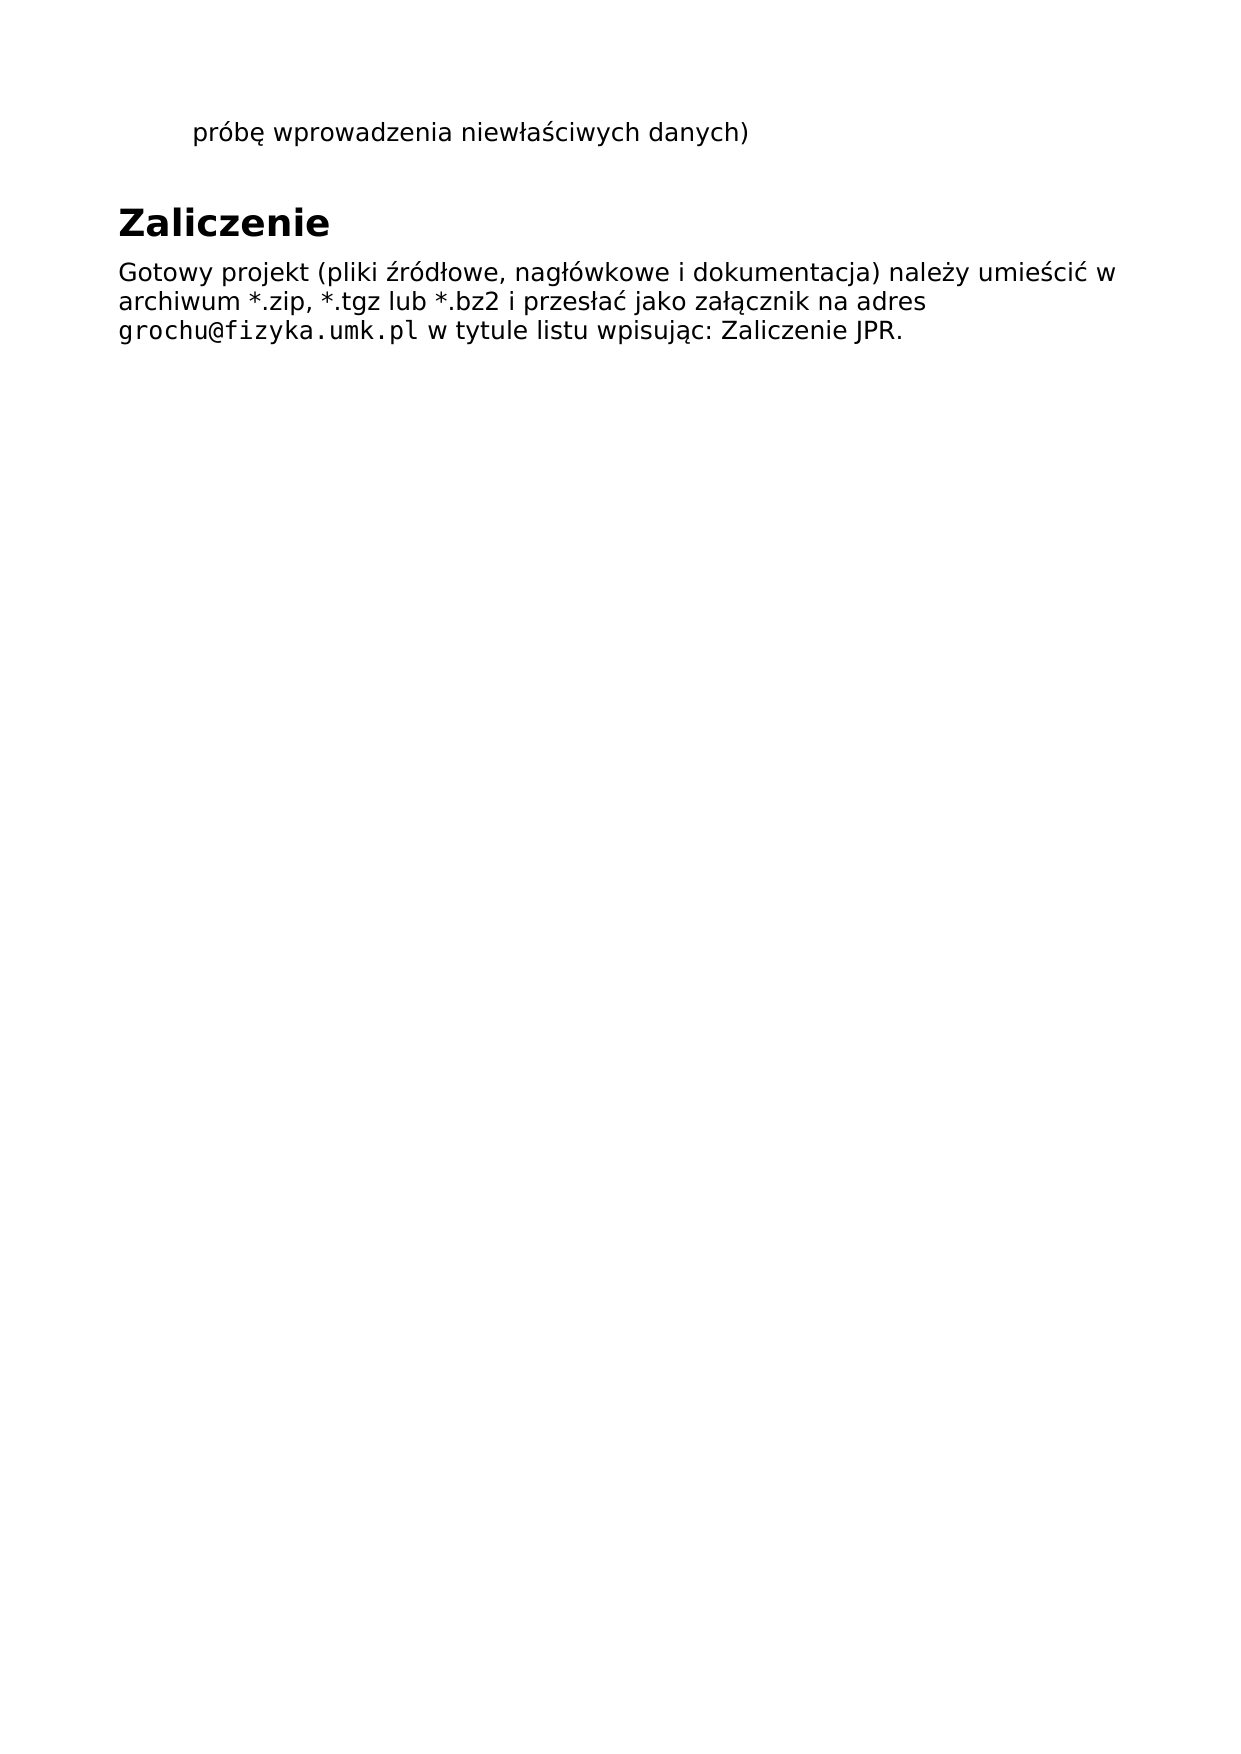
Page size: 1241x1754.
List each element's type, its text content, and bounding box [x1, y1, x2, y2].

text Gotowy projekt (pliki źródłowe, nagłówkowe i dokumentacja) należy umieścić w archiwum *.zip, *.tgz lub *.bz2 i przesłać jako załącznik na adres grochu@fizyka.umk.pl w tytule listu wpisując: Zaliczenie JPR. [118, 258, 1122, 374]
subtitle Zaliczenie [118, 202, 1122, 245]
list próbę wprowadzenia niewłaściwych danych) [177, 118, 1122, 147]
